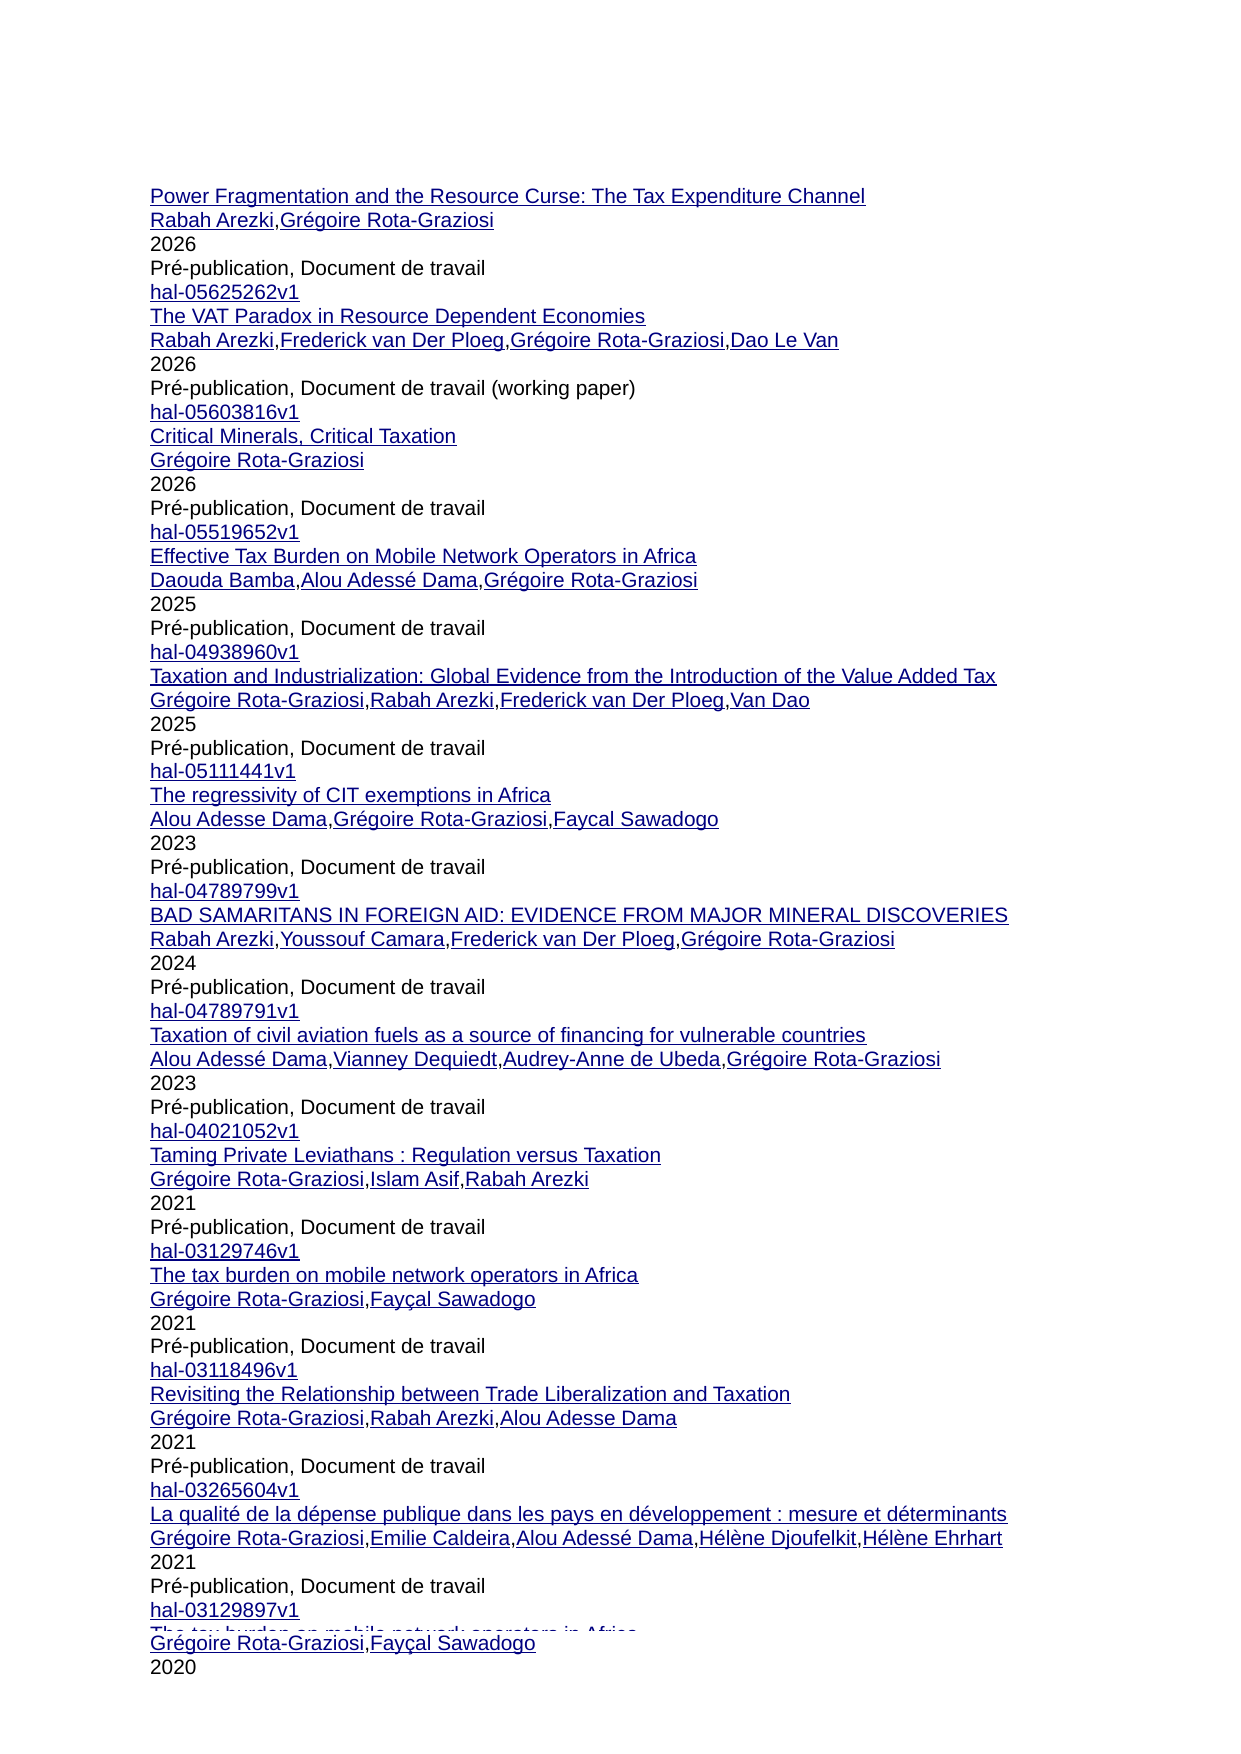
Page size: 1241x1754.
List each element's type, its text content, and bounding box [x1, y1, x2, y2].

table_cell The VAT Paradox in Resource Dependent Economies Rabah Arezki,Frederick van Der Ploeg,Grégoire Rota-Graziosi,Dao Le Van 2026 Pré-publication, Document de travail (working paper) hal-05603816v1 [150, 304, 1090, 424]
table_cell Taxation and Industrialization: Global Evidence from the Introduction of the Value Added Tax Grégoire Rota-Graziosi,Rabah Arezki,Frederick van Der Ploeg,Van Dao 2025 Pré-publication, Document de travail hal-05111441v1 [150, 664, 1090, 783]
table_cell Effective Tax Burden on Mobile Network Operators in Africa Daouda Bamba,Alou Adessé Dama,Grégoire Rota-Graziosi 2025 Pré-publication, Document de travail hal-04938960v1 [150, 544, 1090, 663]
table_cell Taxation of civil aviation fuels as a source of financing for vulnerable countries Alou Adessé Dama,Vianney Dequiedt,Audrey-Anne de Ubeda,Grégoire Rota-Graziosi 2023 Pré-publication, Document de travail hal-04021052v1 [150, 1023, 1090, 1143]
table_cell Critical Minerals, Critical Taxation Grégoire Rota-Graziosi 2026 Pré-publication, Document de travail hal-05519652v1 [150, 424, 1090, 544]
table_cell The tax burden on mobile network operators in Africa Grégoire Rota-Graziosi,Fayçal Sawadogo 2021 Pré-publication, Document de travail hal-03118496v1 [150, 1263, 1090, 1382]
table_cell BAD SAMARITANS IN FOREIGN AID: EVIDENCE FROM MAJOR MINERAL DISCOVERIES Rabah Arezki,Youssouf Camara,Frederick van Der Ploeg,Grégoire Rota-Graziosi 2024 Pré-publication, Document de travail hal-04789791v1 [150, 903, 1090, 1023]
table_cell The regressivity of CIT exemptions in Africa Alou Adesse Dama,Grégoire Rota-Graziosi,Faycal Sawadogo 2023 Pré-publication, Document de travail hal-04789799v1 [150, 783, 1090, 903]
table_cell La qualité de la dépense publique dans les pays en développement : mesure et déterminants Grégoire Rota-Graziosi,Emilie Caldeira,Alou Adessé Dama,Hélène Djoufelkit,Hélène Ehrhart 2021 Pré-publication, Document de travail hal-03129897v1 [150, 1502, 1090, 1622]
table_cell Revisiting the Relationship between Trade Liberalization and Taxation Grégoire Rota-Graziosi,Rabah Arezki,Alou Adesse Dama 2021 Pré-publication, Document de travail hal-03265604v1 [150, 1382, 1090, 1502]
table_cell Taming Private Leviathans : Regulation versus Taxation Grégoire Rota-Graziosi,Islam Asif,Rabah Arezki 2021 Pré-publication, Document de travail hal-03129746v1 [150, 1143, 1090, 1262]
table_cell The tax burden on mobile network operators in Africa Grégoire Rota-Graziosi,Fayçal Sawadogo 2020 [150, 1622, 1090, 1679]
table_header Power Fragmentation and the Resource Curse: The Tax Expenditure Channel Rabah Arezki,Grégoire Rota-Graziosi 2026 Pré-publication, Document de travail hal-05625262v1 [150, 184, 1090, 304]
